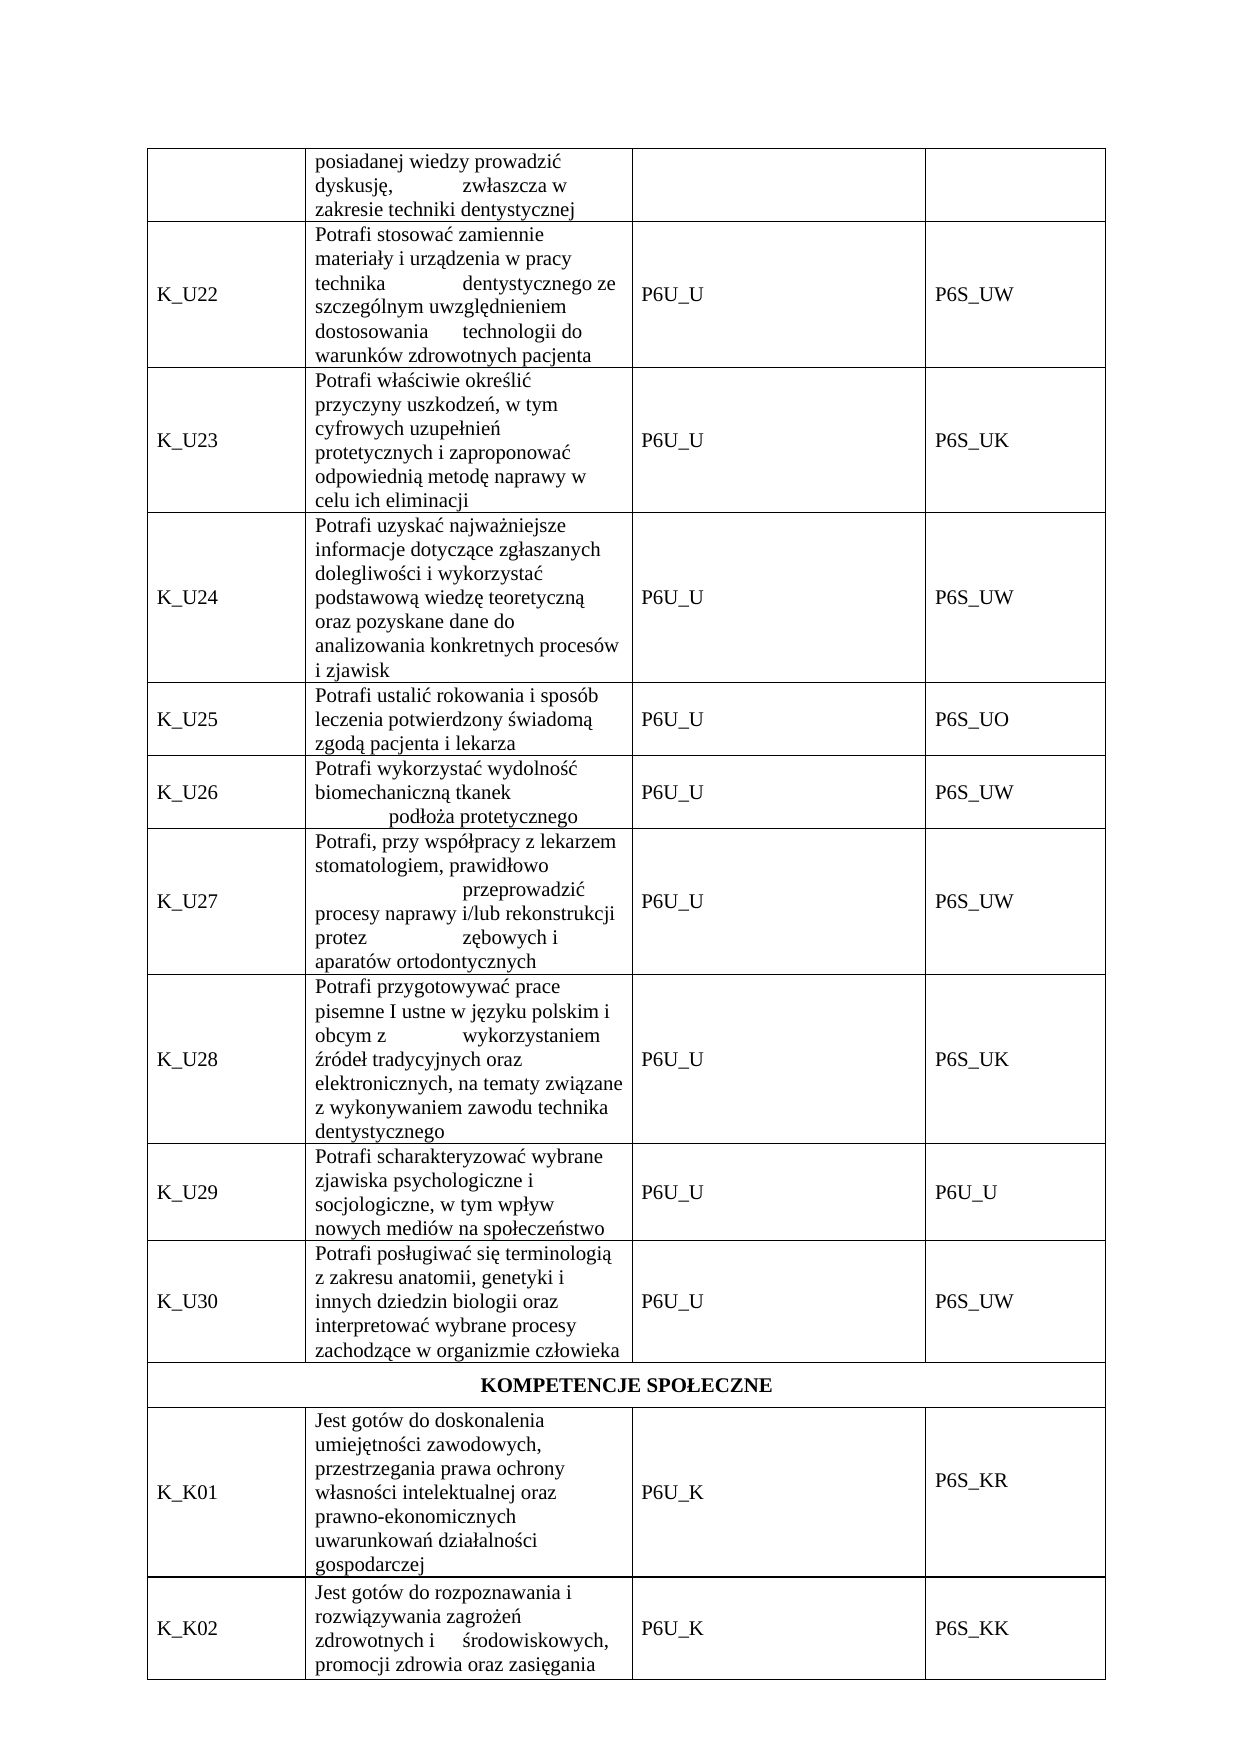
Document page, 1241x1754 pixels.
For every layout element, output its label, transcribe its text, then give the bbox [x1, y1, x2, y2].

table_cell P6U_U [633, 1241, 925, 1362]
table_cell KOMPETENCJE SPOŁECZNE [148, 1363, 1105, 1407]
table_cell Potrafi przygotowywać prace pisemne I ustne w języku polskim i obcym z wykorzystaniem źródeł tradycyjnych oraz elektronicznych, na tematy związane z wykonywaniem zawodu technika dentystycznego [306, 975, 632, 1143]
table_cell K_U23 [148, 368, 305, 512]
table_cell posiadanej wiedzy prowadzić dyskusję, zwłaszcza w zakresie techniki dentystycznej [306, 149, 632, 221]
table_cell P6S_KK [926, 1578, 1105, 1679]
table_cell P6S_UW [926, 756, 1105, 828]
table_cell P6U_U [633, 829, 925, 973]
table_cell K_U30 [148, 1241, 305, 1362]
table_cell P6S_UW [926, 1241, 1105, 1362]
table_cell P6S_UW [926, 829, 1105, 973]
table_cell Potrafi scharakteryzować wybrane zjawiska psychologiczne i socjologiczne, w tym wpływ nowych mediów na społeczeństwo [306, 1144, 632, 1240]
table_cell P6S_UW [926, 513, 1105, 682]
table_cell P6U_K [633, 1578, 925, 1679]
table_cell K_K01 [148, 1408, 305, 1576]
table_cell P6S_UO [926, 683, 1105, 755]
table_cell P6U_U [633, 683, 925, 755]
table_cell K_U24 [148, 513, 305, 682]
table_cell [148, 149, 305, 221]
table_cell Potrafi stosować zamiennie materiały i urządzenia w pracy technika dentystycznego ze szczególnym uwzględnieniem dostosowania technologii do warunków zdrowotnych pacjenta [306, 222, 632, 367]
table_cell Potrafi właściwie określić przyczyny uszkodzeń, w tym cyfrowych uzupełnień protetycznych i zaproponować odpowiednią metodę naprawy w celu ich eliminacji [306, 368, 632, 512]
table_cell K_K02 [148, 1578, 305, 1679]
table_cell P6S_KR [926, 1408, 1105, 1576]
table_cell Jest gotów do doskonalenia umiejętności zawodowych, przestrzegania prawa ochrony własności intelektualnej oraz prawno-ekonomicznych uwarunkowań działalności gospodarczej [306, 1408, 632, 1576]
table_cell [633, 149, 925, 221]
table_cell P6U_U [633, 1144, 925, 1240]
table_cell Potrafi, przy współpracy z lekarzem stomatologiem, prawidłowo przeprowadzić procesy naprawy i/lub rekonstrukcji protez zębowych i aparatów ortodontycznych [306, 829, 632, 973]
table_cell P6U_U [633, 513, 925, 682]
table_cell K_U29 [148, 1144, 305, 1240]
table_cell K_U25 [148, 683, 305, 755]
table_cell P6U_U [633, 368, 925, 512]
table_cell K_U28 [148, 975, 305, 1143]
table_cell K_U27 [148, 829, 305, 973]
table_cell Potrafi wykorzystać wydolność biomechaniczną tkanek podłoża protetycznego [306, 756, 632, 828]
table_cell Jest gotów do rozpoznawania i rozwiązywania zagrożeń zdrowotnych i środowiskowych, promocji zdrowia oraz zasięgania [306, 1578, 632, 1679]
table_cell Potrafi posługiwać się terminologią z zakresu anatomii, genetyki i innych dziedzin biologii oraz interpretować wybrane procesy zachodzące w organizmie człowieka [306, 1241, 632, 1362]
table_cell K_U26 [148, 756, 305, 828]
table_cell P6U_K [633, 1408, 925, 1576]
table_cell P6U_U [633, 975, 925, 1143]
table_cell P6S_UK [926, 975, 1105, 1143]
table_cell P6S_UK [926, 368, 1105, 512]
table_cell K_U22 [148, 222, 305, 367]
table_cell Potrafi ustalić rokowania i sposób leczenia potwierdzony świadomą zgodą pacjenta i lekarza [306, 683, 632, 755]
table_cell P6U_U [926, 1144, 1105, 1240]
table_cell P6U_U [633, 756, 925, 828]
table_cell [926, 149, 1105, 221]
table_cell P6S_UW [926, 222, 1105, 367]
table_cell Potrafi uzyskać najważniejsze informacje dotyczące zgłaszanych dolegliwości i wykorzystać podstawową wiedzę teoretyczną oraz pozyskane dane do analizowania konkretnych procesów i zjawisk [306, 513, 632, 682]
table_cell P6U_U [633, 222, 925, 367]
